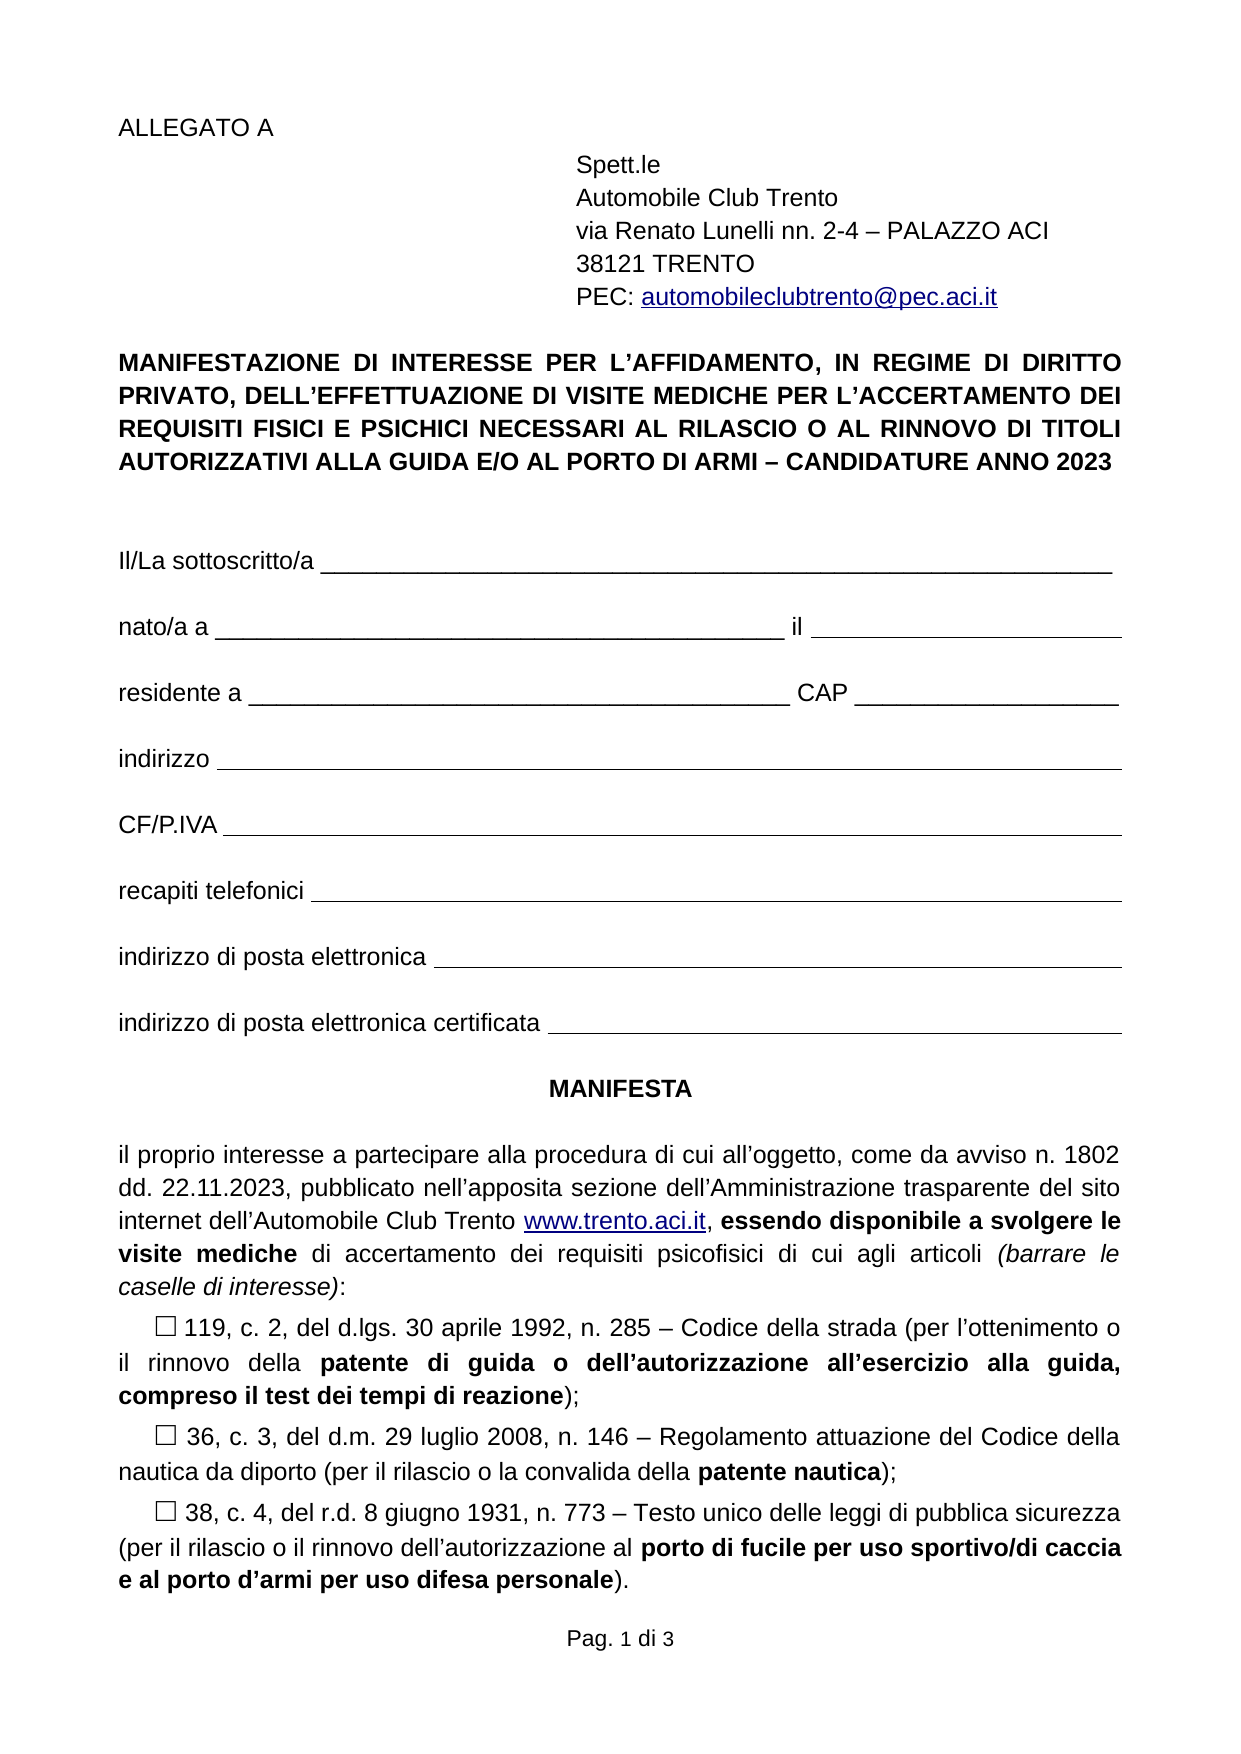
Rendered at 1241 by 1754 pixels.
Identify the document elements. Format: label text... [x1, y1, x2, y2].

text □ 36, c. 3, del d.m. 29 luglio 2008, n. 146 – Regolamento attuazione del Codice della nautica da diporto (per il rilascio o la convalida della patente nautica); [118, 1414, 1122, 1486]
subtitle indirizzo di posta elettronica certificata [118, 1008, 1123, 1037]
subtitle MANIFESTAZIONE DI INTERESSE PER L’AFFIDAMENTO, IN REGIME DI DIRITTO PRIVATO, DELL’EFFETTUAZIONE DI VISITE MEDICHE PER L’ACCERTAMENTO DEI REQUISITI FISICI E PSICHICI NECESSARI AL RILASCIO O AL RINNOVO DI TITOLI AUTORIZZATIVI ALLA GUIDA E/O AL PORTO DI ARMI – CANDIDATURE ANNO 2023 [118, 348, 1122, 476]
subtitle indirizzo [118, 744, 1123, 773]
text Spett.le [576, 149, 1122, 178]
text 38121 TRENTO [576, 249, 1122, 277]
subtitle residente a _______________________________________ CAP ___________________ [118, 678, 1123, 707]
text via Renato Lunelli nn. 2-4 – PALAZZO ACI [576, 216, 1122, 244]
subtitle recapiti telefonici [118, 876, 1123, 905]
subtitle il proprio interesse a partecipare alla procedura di cui all’oggetto, come da avviso n. 1802 dd. 22.11.2023, pubblicato nell’apposita sezione dell’Amministrazione trasparente del sito internet dell’Automobile Club Trento www.trento.aci.it, essendo disponibile a svolgere le visite mediche di accertamento dei requisiti psicofisici di cui agli articoli (barrare le caselle di interesse): [118, 1140, 1122, 1301]
subtitle CF/P.IVA [118, 810, 1123, 839]
text □ 38, c. 4, del r.d. 8 giugno 1931, n. 773 – Testo unico delle leggi di pubblica sicurezza (per il rilascio o il rinnovo dell’autorizzazione al porto di fucile per uso sportivo/di caccia e al porto d’armi per uso difesa personale). [118, 1490, 1122, 1594]
subtitle ALLEGATO A [118, 112, 1122, 141]
subtitle Il/La sottoscritto/a _________________________________________________________ [118, 546, 1123, 574]
text □ 119, c. 2, del d.lgs. 30 aprile 1992, n. 285 – Codice della strada (per l’ottenimento o il rinnovo della patente di guida o dell’autorizzazione all’esercizio alla guida, compreso il test dei tempi di reazione); [118, 1305, 1122, 1410]
subtitle MANIFESTA [118, 1074, 1123, 1103]
text Automobile Club Trento [576, 183, 1122, 211]
text PEC: automobileclubtrento@pec.aci.it [576, 282, 1122, 310]
subtitle indirizzo di posta elettronica [118, 942, 1123, 971]
subtitle nato/a a _________________________________________ il [118, 612, 1123, 641]
